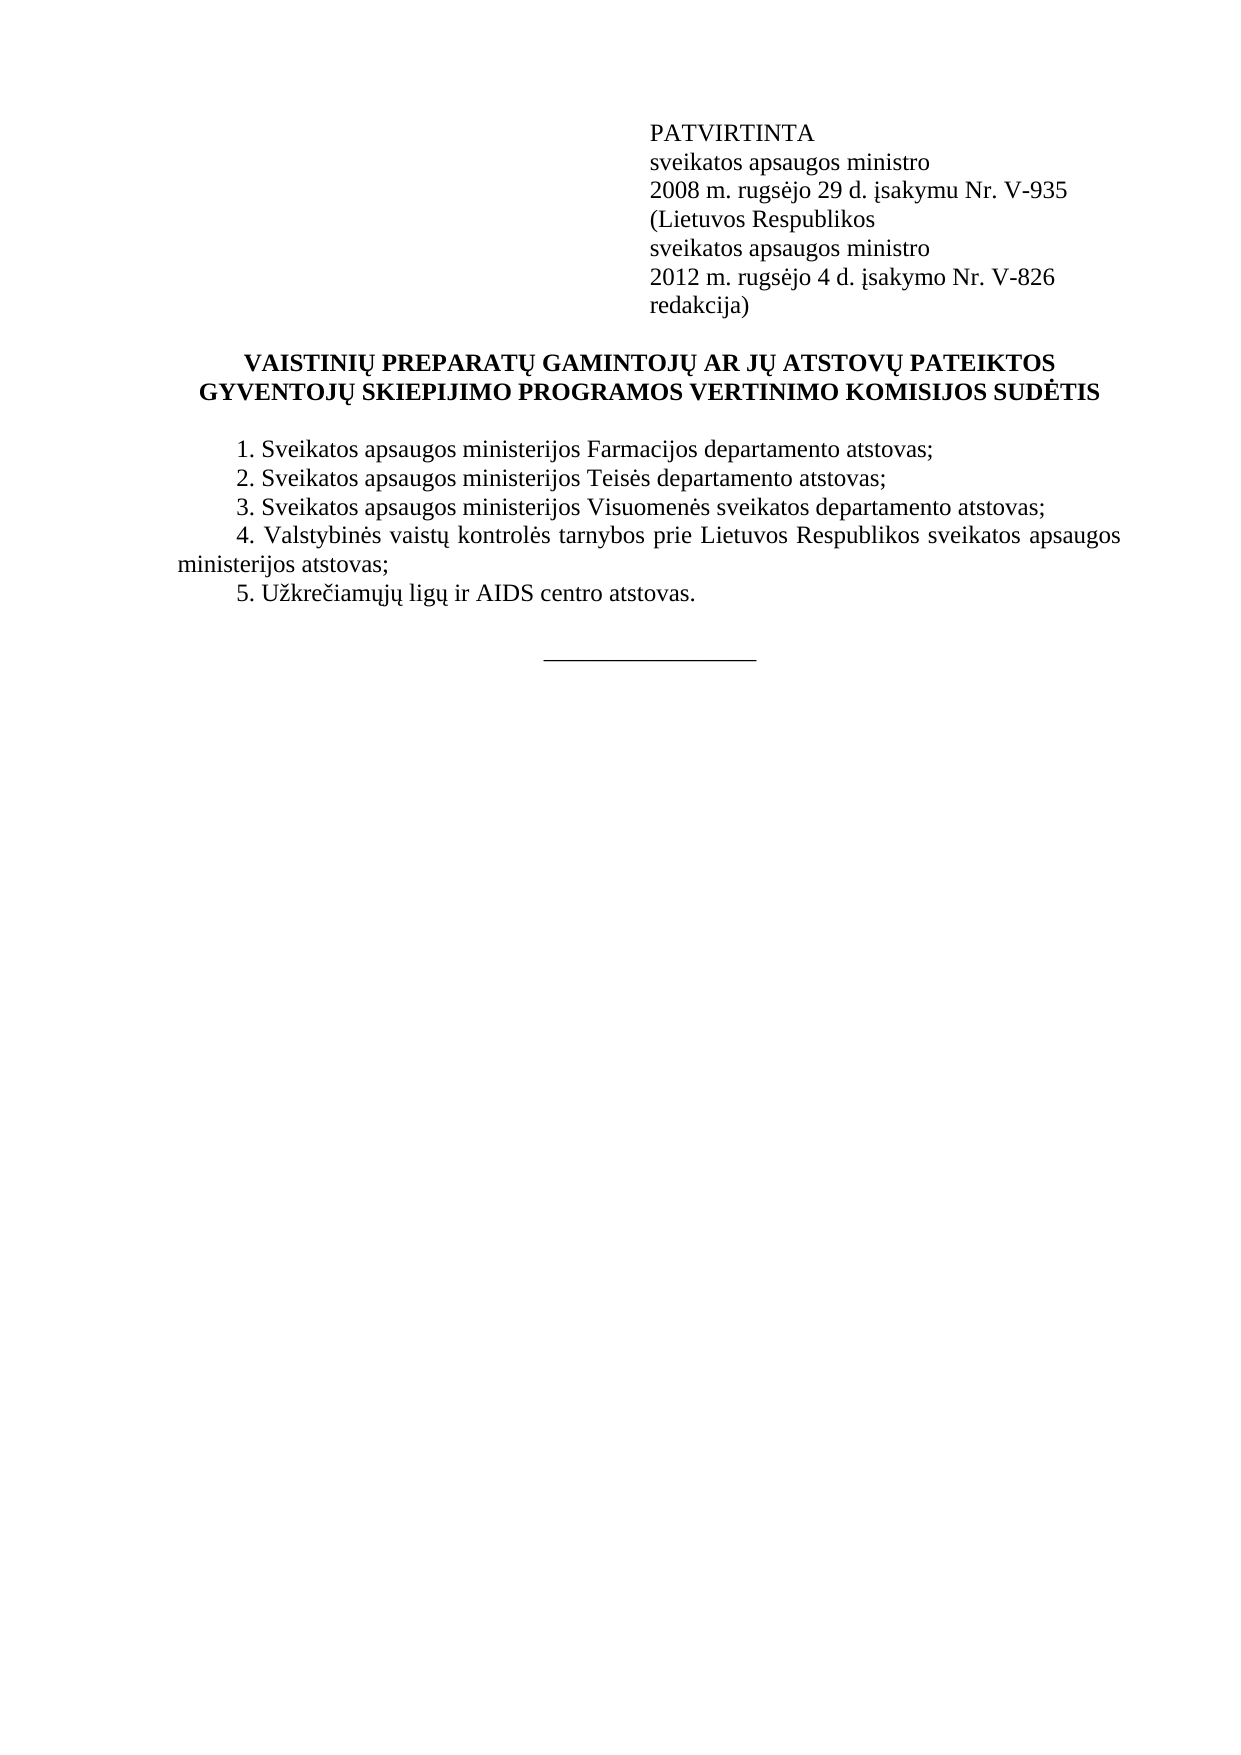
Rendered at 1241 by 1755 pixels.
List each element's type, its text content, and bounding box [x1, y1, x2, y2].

text 2008 m. rugsėjo 29 d. įsakymu Nr. V-935 [649, 176, 1122, 204]
text 5. Užkrečiamųjų ligų ir AIDS centro atstovas. [177, 578, 1122, 607]
text (Lietuvos Respublikos [649, 204, 1122, 233]
text 2012 m. rugsėjo 4 d. įsakymo Nr. V-826 redakcija) [649, 262, 1122, 319]
text 4. Valstybinės vaistų kontrolės tarnybos prie Lietuvos Respublikos sveikatos apsaugos ministerijos atstovas; [177, 521, 1122, 578]
text 2. Sveikatos apsaugos ministerijos Teisės departamento atstovas; [177, 463, 1122, 492]
text PATVIRTINTA [649, 118, 1122, 147]
text 1. Sveikatos apsaugos ministerijos Farmacijos departamento atstovas; [177, 434, 1122, 463]
text sveikatos apsaugos ministro [649, 233, 1122, 262]
text _________________ [177, 636, 1122, 664]
text VAISTINIŲ PREPARATŲ GAMINTOJŲ AR JŲ ATSTOVŲ PATEIKTOS GYVENTOJŲ SKIEPIJIMO PROGRAMOS VERTINIMO KOMISIJOS SUDĖTIS [177, 348, 1122, 406]
text sveikatos apsaugos ministro [649, 147, 1122, 176]
text 3. Sveikatos apsaugos ministerijos Visuomenės sveikatos departamento atstovas; [177, 492, 1122, 521]
